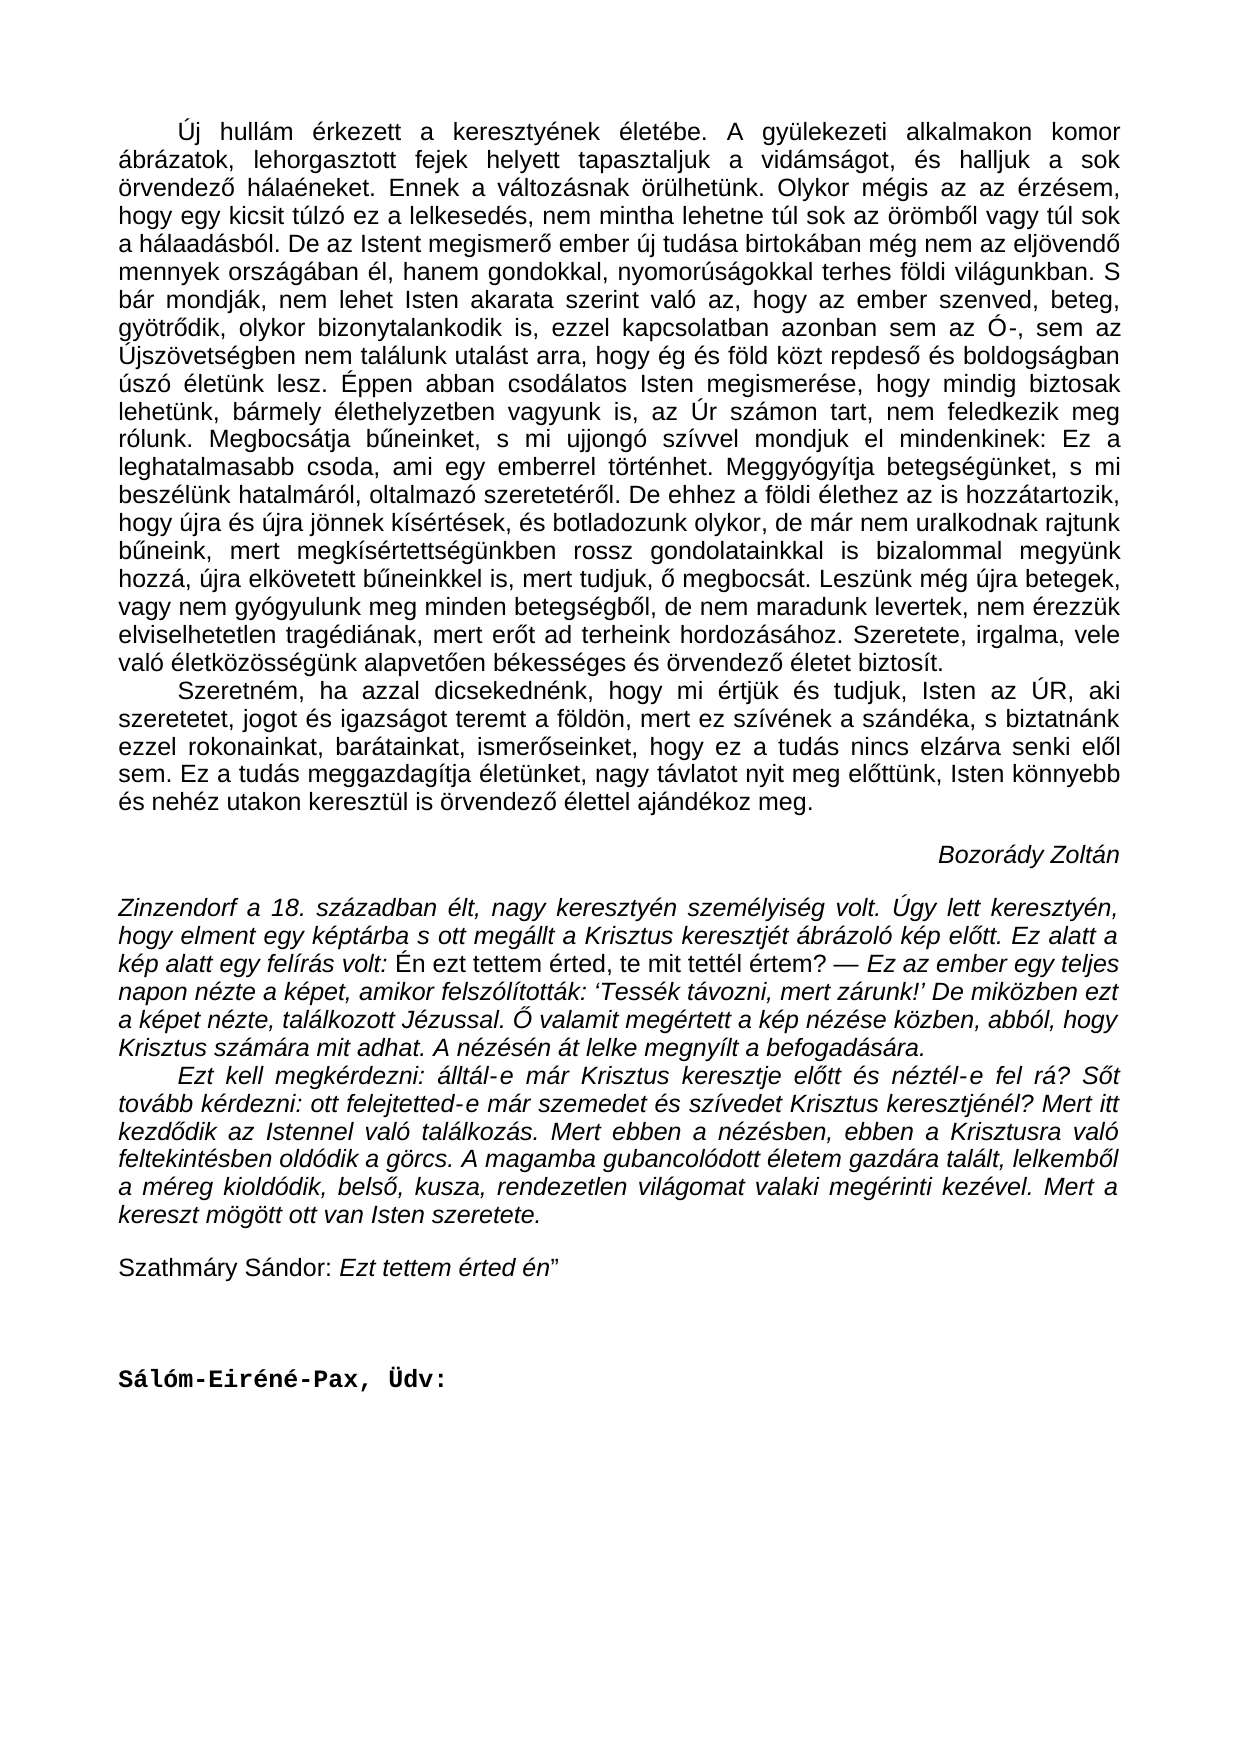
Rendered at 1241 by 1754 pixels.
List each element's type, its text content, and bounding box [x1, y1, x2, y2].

text Szeretném, ha azzal dicsekednénk, hogy mi értjük és tudjuk, Isten az ÚR, aki szeretetet, jogot és igazságot teremt a földön, mert ez szívének a szándéka, s biztatnánk ezzel rokonainkat, barátainkat, ismerőseinket, hogy ez a tudás nincs elzárva senki elől sem. Ez a tudás meggazdagítja életünket, nagy távlatot nyit meg előttünk, Isten könnyebb és nehéz utakon keresztül is örvendező élettel ajándékoz meg. [118, 676, 1122, 816]
text Zinzendorf a 18. században élt, nagy keresztyén személyiség volt. Úgy lett keresztyén, hogy elment egy képtárba s ott megállt a Krisztus keresztjét ábrázoló kép előtt. Ez alatt a kép alatt egy felírás volt: Én ezt tettem érted, te mit tettél értem? — Ez az ember egy teljes napon nézte a képet, amikor felszólították: ‘Tessék távozni, mert zárunk!’ De miközben ezt a képet nézte, találkozott Jézussal. Ő valamit megértett a kép nézése közben, abból, hogy Krisztus számára mit adhat. A nézésén át lelke megnyílt a befogadására. [118, 894, 1122, 1061]
text Szathmáry Sándor: Ezt tettem érted én” [118, 1254, 1122, 1282]
subtitle Sálóm-Eiréné-Pax, Üdv: [118, 1367, 1122, 1395]
text Új hullám érkezett a keresztyének életébe. A gyülekezeti alkalmakon komor ábrázatok, lehorgasztott fejek helyett tapasztaljuk a vidámságot, és halljuk a sok örvendező hálaéneket. Ennek a változásnak örülhetünk. Olykor mégis az az érzésem, hogy egy kicsit túlzó ez a lelkesedés, nem mintha lehetne túl sok az örömből vagy túl sok a hálaadásból. De az Istent megismerő ember új tudása birtokában még nem az eljövendő mennyek országában él, hanem gondokkal, nyomorúságokkal terhes földi világunkban. S bár mondják, nem lehet Isten akarata szerint való az, hogy az ember szenved, beteg, gyötrődik, olykor bizonytalankodik is, ezzel kapcsolatban azonban sem az Ó‑, sem az Újszövetségben nem találunk utalást arra, hogy ég és föld közt repdeső és boldogságban úszó életünk lesz. Éppen abban csodálatos Isten megismerése, hogy mindig biztosak lehetünk, bármely élethelyzetben vagyunk is, az Úr számon tart, nem feledkezik meg rólunk. Megbocsátja bűneinket, s mi ujjongó szívvel mondjuk el mindenkinek: Ez a leghatalmasabb csoda, ami egy emberrel történhet. Meggyógyítja betegségünket, s mi beszélünk hatalmáról, oltalmazó szeretetéről. De ehhez a földi élethez az is hozzátartozik, hogy újra és újra jönnek kísértések, és botladozunk olykor, de már nem uralkodnak rajtunk bűneink, mert megkísértettségünkben rossz gondolatainkkal is bizalommal megyünk hozzá, újra elkövetett bűneinkkel is, mert tudjuk, ő megbocsát. Leszünk még újra betegek, vagy nem gyógyulunk meg minden betegségből, de nem maradunk levertek, nem érezzük elviselhetetlen tragédiának, mert erőt ad terheink hordozásához. Szeretete, irgalma, vele való életközösségünk alapvetően békességes és örvendező életet biztosít. [118, 118, 1122, 676]
text Ezt kell megkérdezni: álltál‑e már Krisztus keresztje előtt és néztél‑e fel rá? Sőt tovább kérdezni: ott felejtetted‑e már szemedet és szívedet Krisztus keresztjénél? Mert itt kezdődik az Istennel való találkozás. Mert ebben a nézésben, ebben a Krisztusra való feltekintésben oldódik a görcs. A magamba gubancolódott életem gazdára talált, lelkemből a méreg kioldódik, belső, kusza, rendezetlen világomat valaki megérinti kezével. Mert a kereszt mögött ott van Isten szeretete. [118, 1061, 1122, 1229]
text Bozorády Zoltán [118, 841, 1122, 869]
